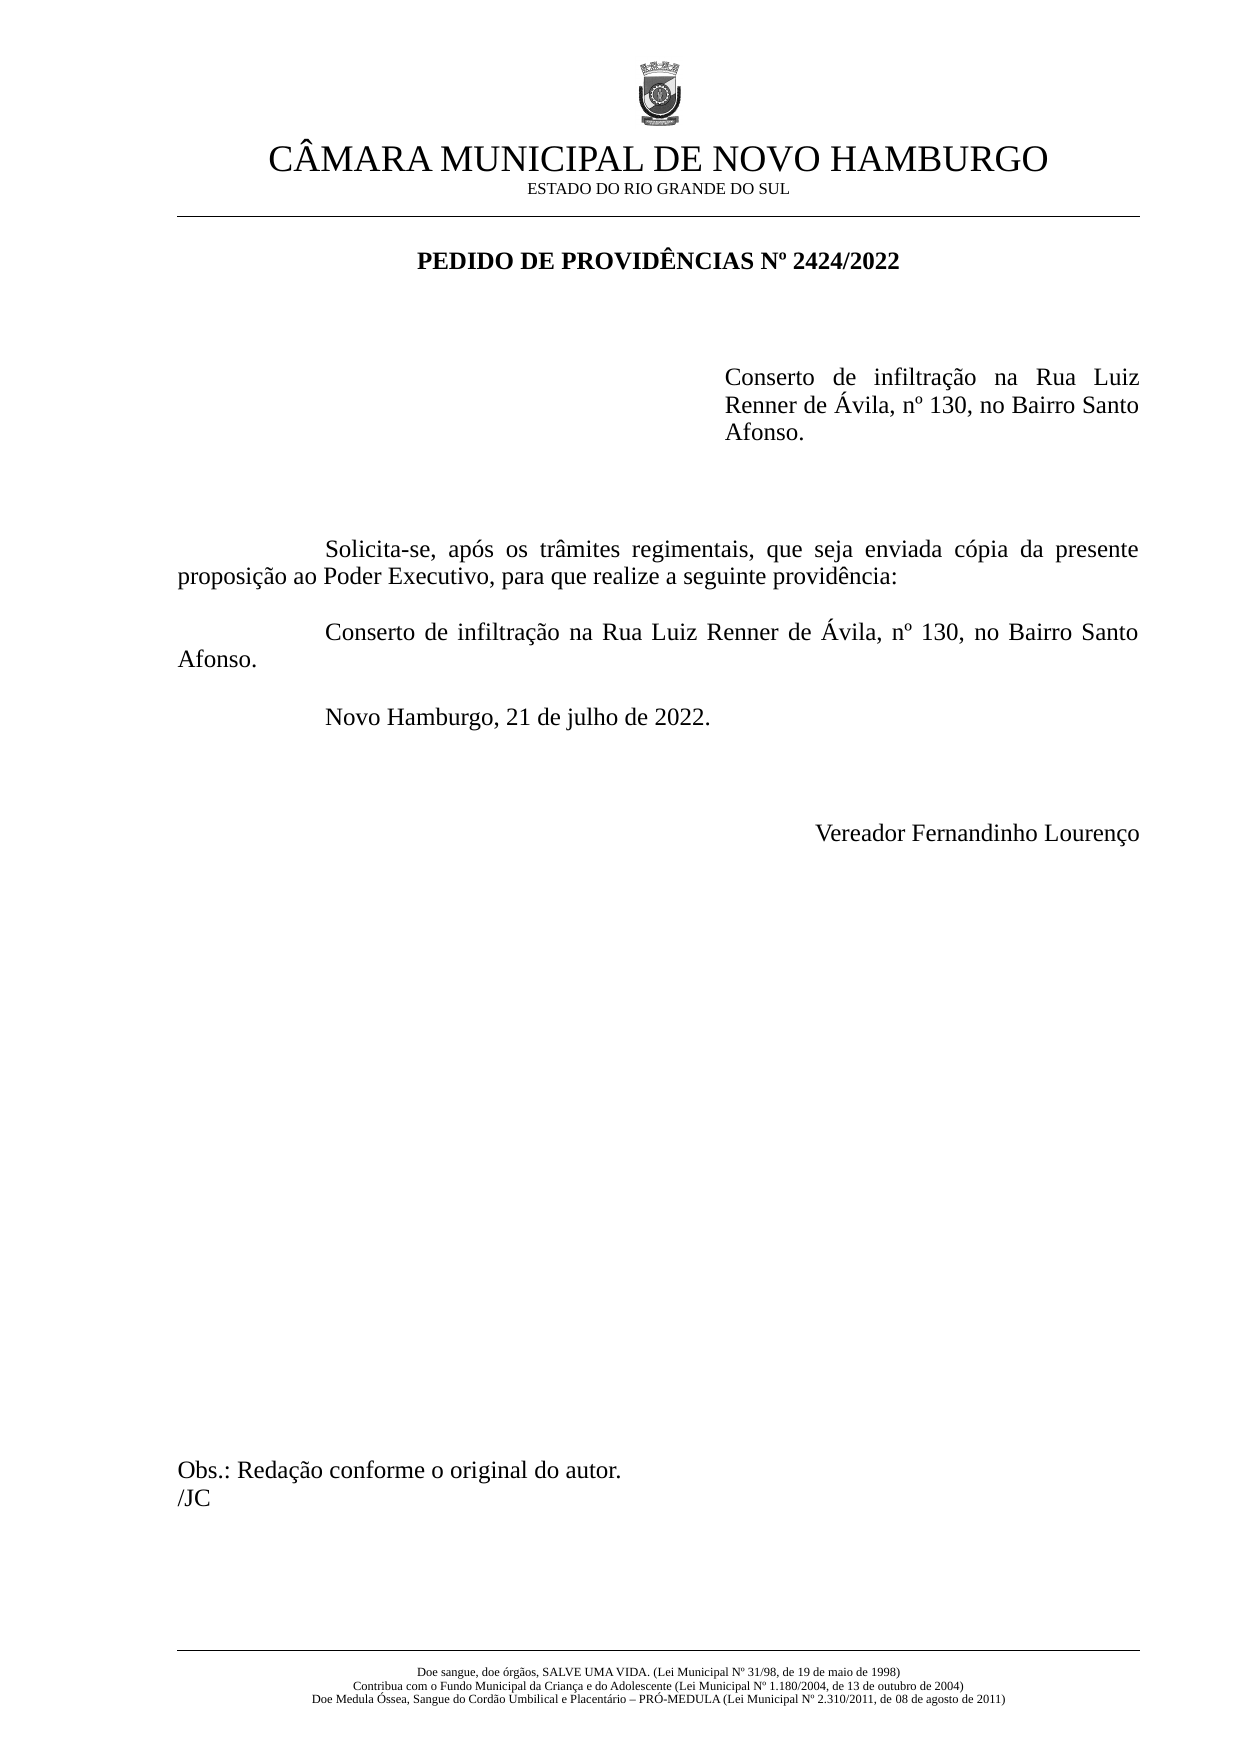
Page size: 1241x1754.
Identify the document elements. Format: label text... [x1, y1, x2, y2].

text Solicita-se, após os trâmites regimentais, que seja enviada cópia da presente proposição ao Poder Executivo, para que realize a seguinte providência: [177, 535, 1140, 590]
list Conserto de infiltração na Rua Luiz Renner de Ávila, nº 130, no Bairro Santo Afonso. [177, 618, 1140, 673]
list Conserto de infiltração na Rua Luiz Renner de Ávila, nº 130, no Bairro Santo Afonso. [687, 363, 1140, 446]
text Vereador Fernandinho Lourenço [649, 819, 1140, 847]
text PEDIDO DE PROVIDÊNCIAS Nº 2424/2022 [177, 247, 1140, 274]
text Novo Hamburgo, 21 de julho de 2022. [177, 703, 1140, 730]
text /JC [177, 1484, 1140, 1512]
text Obs.: Redação conforme o original do autor. [177, 1456, 1140, 1484]
